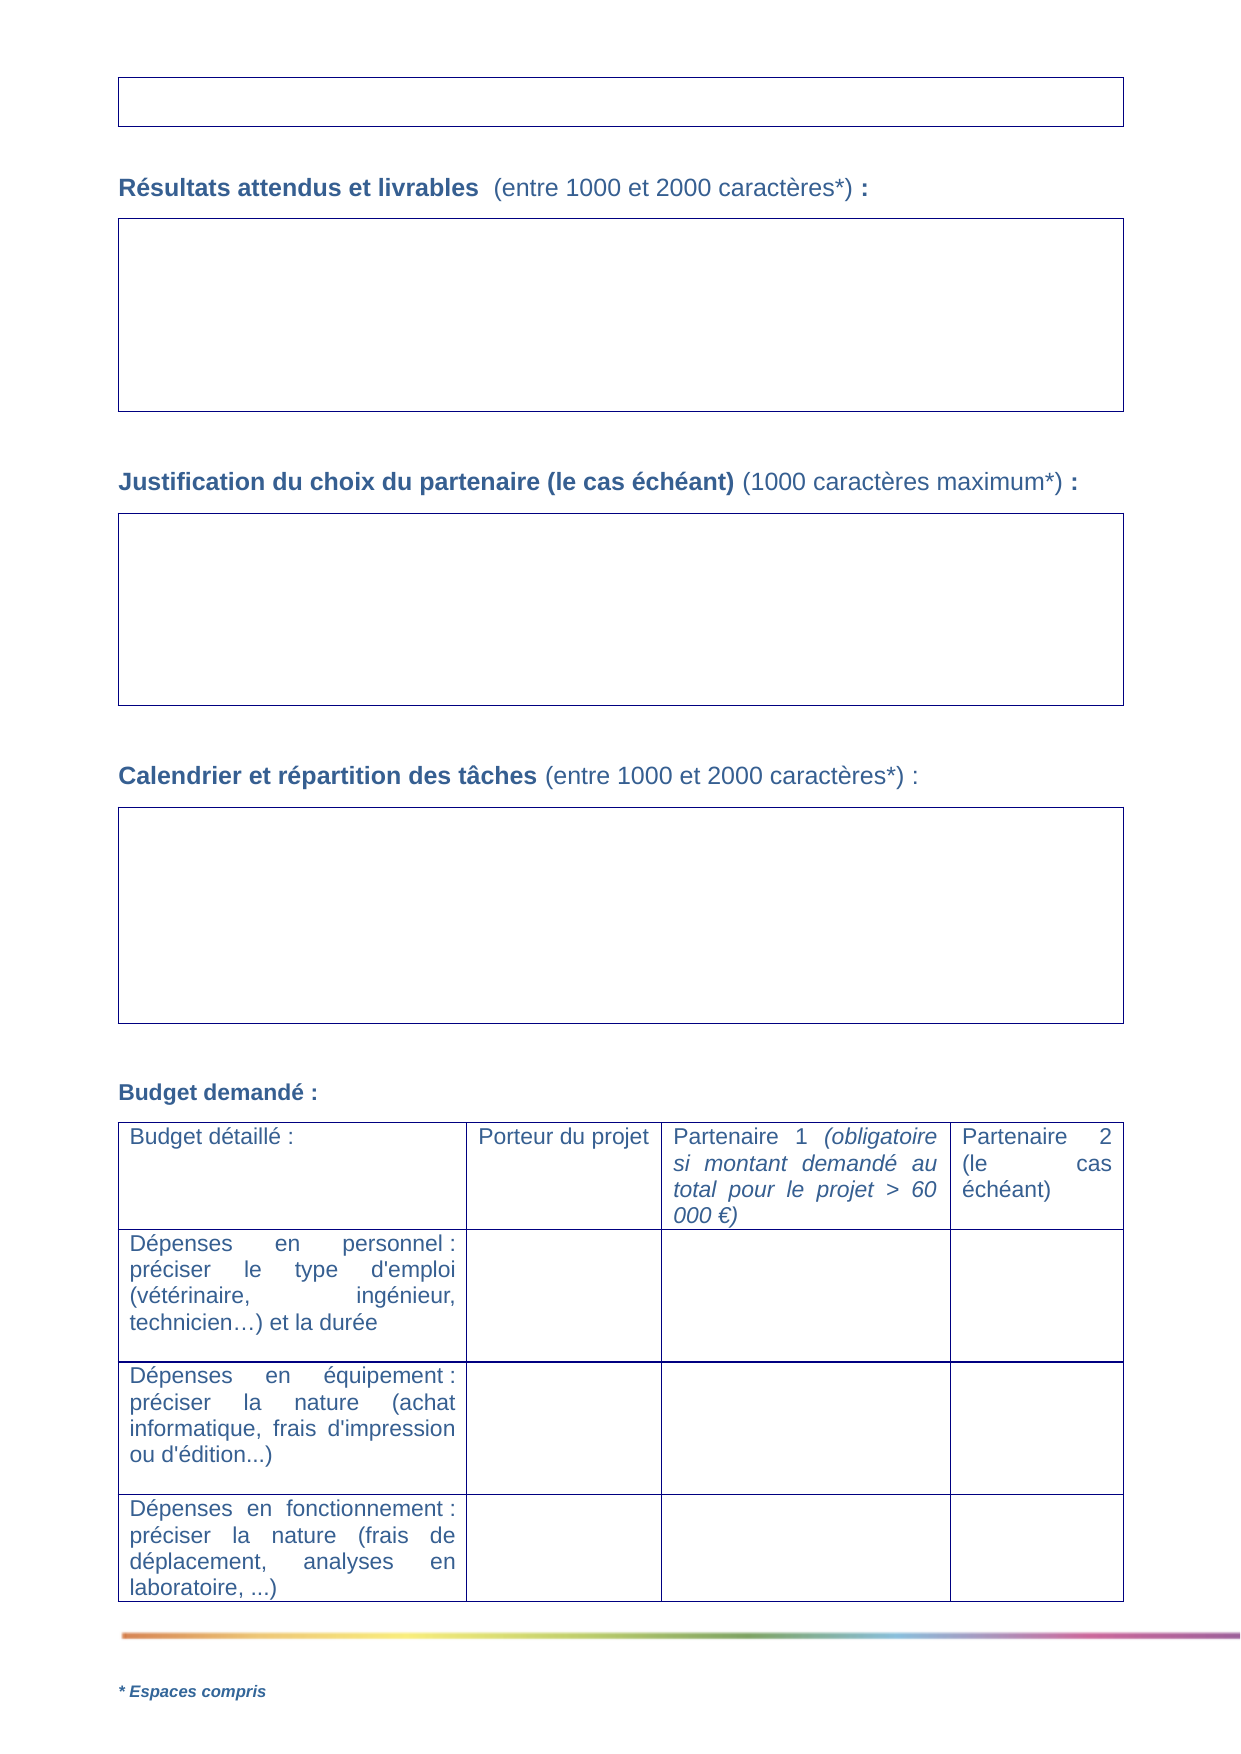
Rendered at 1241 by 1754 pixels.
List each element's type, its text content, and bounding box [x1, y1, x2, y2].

picture [118, 1619, 1241, 1651]
table_header Partenaire 2 (le cas échéant) [951, 1123, 1123, 1228]
table_header Budget détaillé : [119, 1123, 466, 1228]
table_cell [951, 1495, 1123, 1601]
table_cell [467, 1363, 661, 1494]
table_cell [951, 1230, 1123, 1361]
table_cell [467, 1230, 661, 1361]
table_header [119, 808, 1123, 1023]
table_header Partenaire 1 (obligatoire si montant demandé au total pour le projet > 60 000 €) [662, 1123, 950, 1228]
table_header Porteur du projet [467, 1123, 661, 1228]
table_cell [951, 1363, 1123, 1494]
table_header [119, 78, 1123, 126]
table_cell [662, 1495, 950, 1601]
text Justification du choix du partenaire (le cas échéant) (1000 caractères maximum*) : [118, 467, 1122, 496]
table_header [119, 219, 1123, 411]
table_header [119, 514, 1123, 705]
table_cell Dépenses en personnel : préciser le type d'emploi (vétérinaire, ingénieur, technicien…) et la durée [119, 1230, 466, 1361]
text Calendrier et répartition des tâches (entre 1000 et 2000 caractères*) : [118, 761, 1122, 790]
text Résultats attendus et livrables (entre 1000 et 2000 caractères*) : [118, 173, 1122, 201]
text Budget demandé : [118, 1079, 1122, 1106]
table_cell [662, 1363, 950, 1494]
table_cell Dépenses en fonctionnement : préciser la nature (frais de déplacement, analyses en laboratoire, ...) [119, 1495, 466, 1601]
table_cell [467, 1495, 661, 1601]
table_cell Dépenses en équipement : préciser la nature (achat informatique, frais d'impression ou d'édition...) [119, 1363, 466, 1494]
table_cell [662, 1230, 950, 1361]
